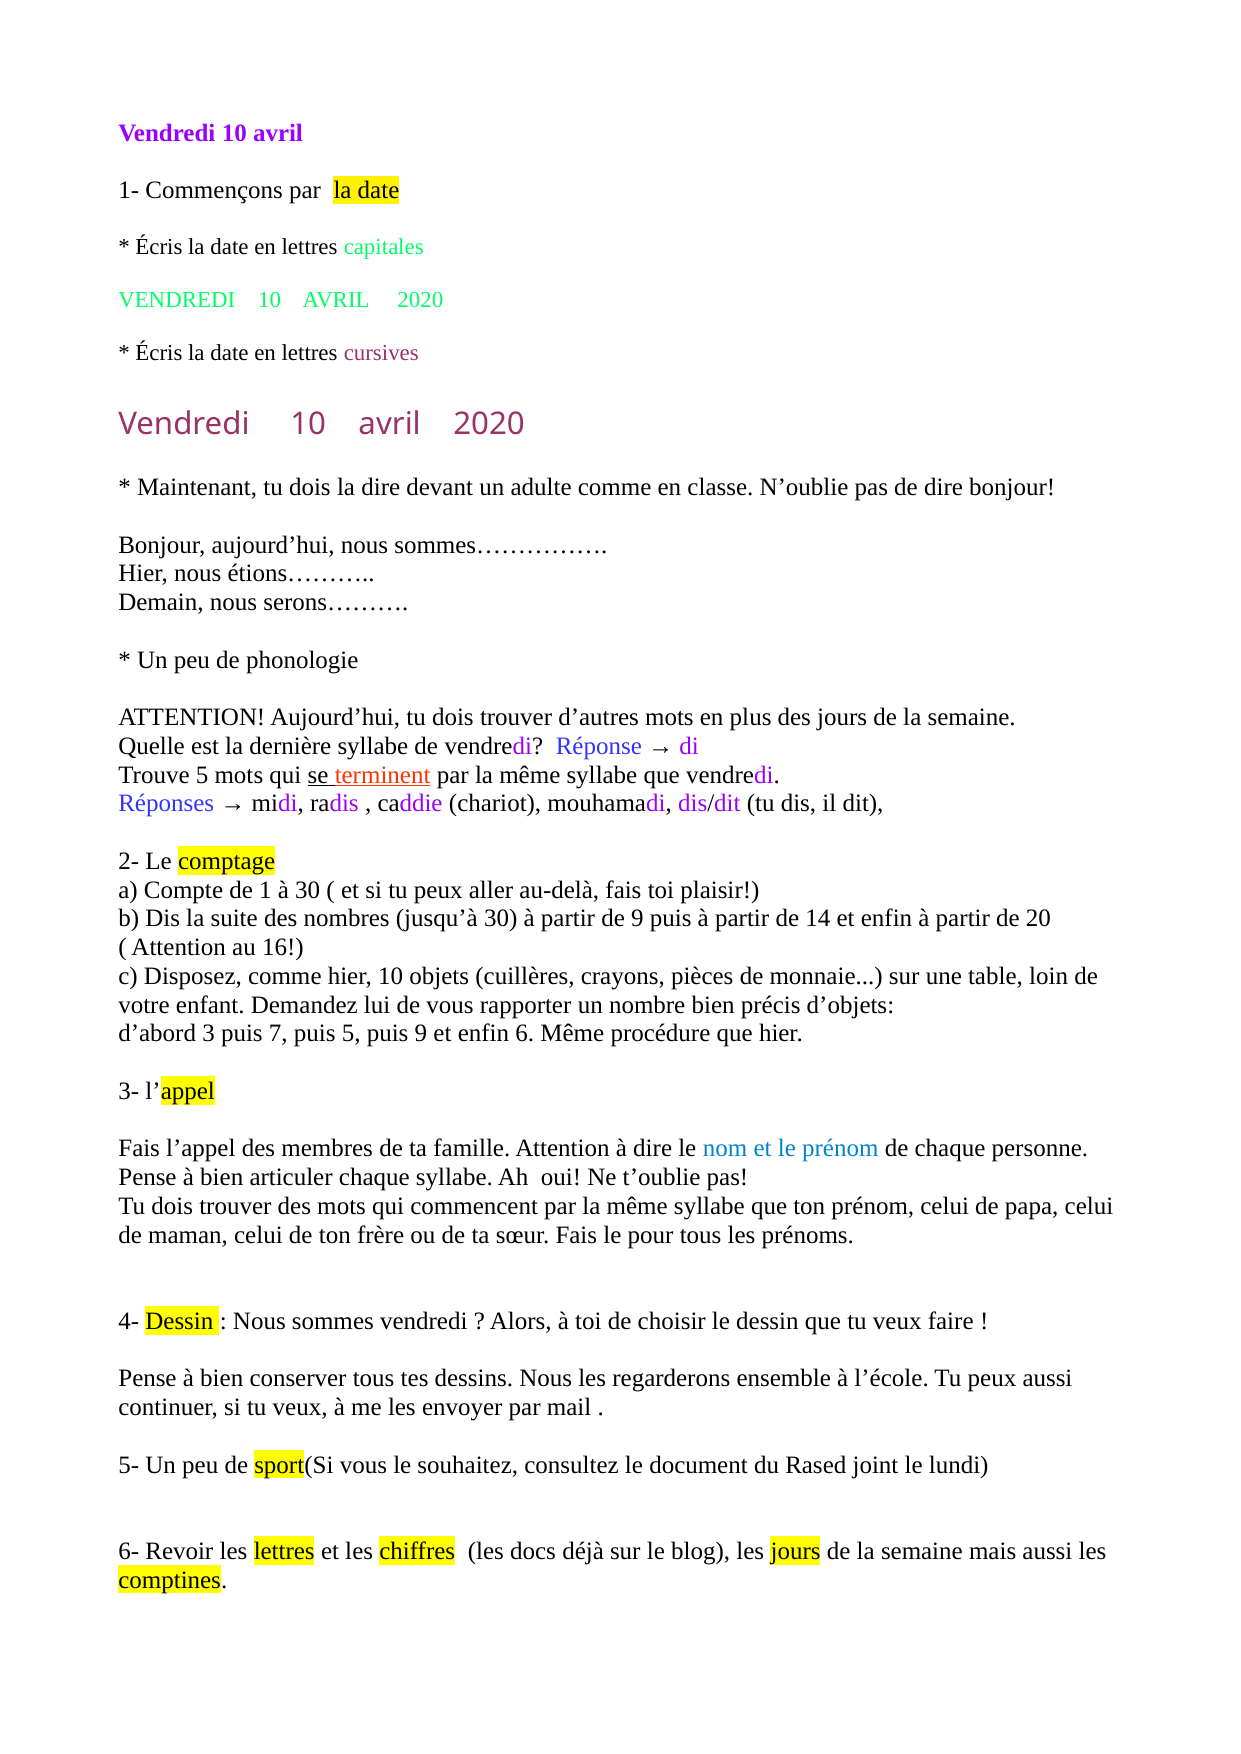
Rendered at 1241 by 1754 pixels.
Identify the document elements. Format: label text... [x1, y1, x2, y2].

text Vendredi 10 avril 2020 [118, 401, 1122, 443]
text Quelle est la dernière syllabe de vendredi? Réponse → di [118, 731, 1122, 760]
text * Un peu de phonologie [118, 645, 1122, 673]
text Demain, nous serons………. [118, 587, 1122, 616]
text Hier, nous étions……….. [118, 558, 1122, 587]
text * Écris la date en lettres capitales [118, 233, 1122, 259]
text ATTENTION! Aujourd’hui, tu dois trouver d’autres mots en plus des jours de la semaine. [118, 702, 1122, 731]
text 5- Un peu de sport(Si vous le souhaitez, consultez le document du Rased joint le lundi) [118, 1450, 1122, 1478]
text 1- Commençons par la date [118, 176, 1122, 204]
text Vendredi 10 avril [118, 118, 1122, 147]
text * Maintenant, tu dois la dire devant un adulte comme en classe. N’oublie pas de dire bonjour! [118, 472, 1122, 501]
text Tu dois trouver des mots qui commencent par la même syllabe que ton prénom, celui de papa, celui de maman, celui de ton frère ou de ta sœur. Fais le pour tous les prénoms. [118, 1191, 1122, 1248]
text 3- l’appel [118, 1076, 1122, 1105]
text Réponses → midi, radis , caddie (chariot), mouhamadi, dis/dit (tu dis, il dit), [118, 788, 1122, 817]
text 4- Dessin : Nous sommes vendredi ? Alors, à toi de choisir le dessin que tu veux faire ! [118, 1306, 1122, 1335]
text 6- Revoir les lettres et les chiffres (les docs déjà sur le blog), les jours de la semaine mais aussi les comptines. [118, 1536, 1122, 1593]
text Bonjour, aujourd’hui, nous sommes……………. [118, 530, 1122, 558]
text Pense à bien articuler chaque syllabe. Ah oui! Ne t’oublie pas! [118, 1162, 1122, 1191]
text * Écris la date en lettres cursives [118, 338, 1122, 365]
text c) Disposez, comme hier, 10 objets (cuillères, crayons, pièces de monnaie...) sur une table, loin de votre enfant. Demandez lui de vous rapporter un nombre bien précis d’objets: [118, 961, 1122, 1018]
text Fais l’appel des membres de ta famille. Attention à dire le nom et le prénom de chaque personne. [118, 1133, 1122, 1162]
text d’abord 3 puis 7, puis 5, puis 9 et enfin 6. Même procédure que hier. [118, 1018, 1122, 1047]
text Pense à bien conserver tous tes dessins. Nous les regarderons ensemble à l’école. Tu peux aussi continuer, si tu veux, à me les envoyer par mail . [118, 1363, 1122, 1421]
text a) Compte de 1 à 30 ( et si tu peux aller au-delà, fais toi plaisir!) [118, 875, 1122, 903]
text b) Dis la suite des nombres (jusqu’à 30) à partir de 9 puis à partir de 14 et enfin à partir de 20 ( Attention au 16!) [118, 903, 1122, 961]
text VENDREDI 10 AVRIL 2020 [118, 286, 1122, 312]
text 2- Le comptage [118, 846, 1122, 875]
text Trouve 5 mots qui se terminent par la même syllabe que vendredi. [118, 760, 1122, 788]
